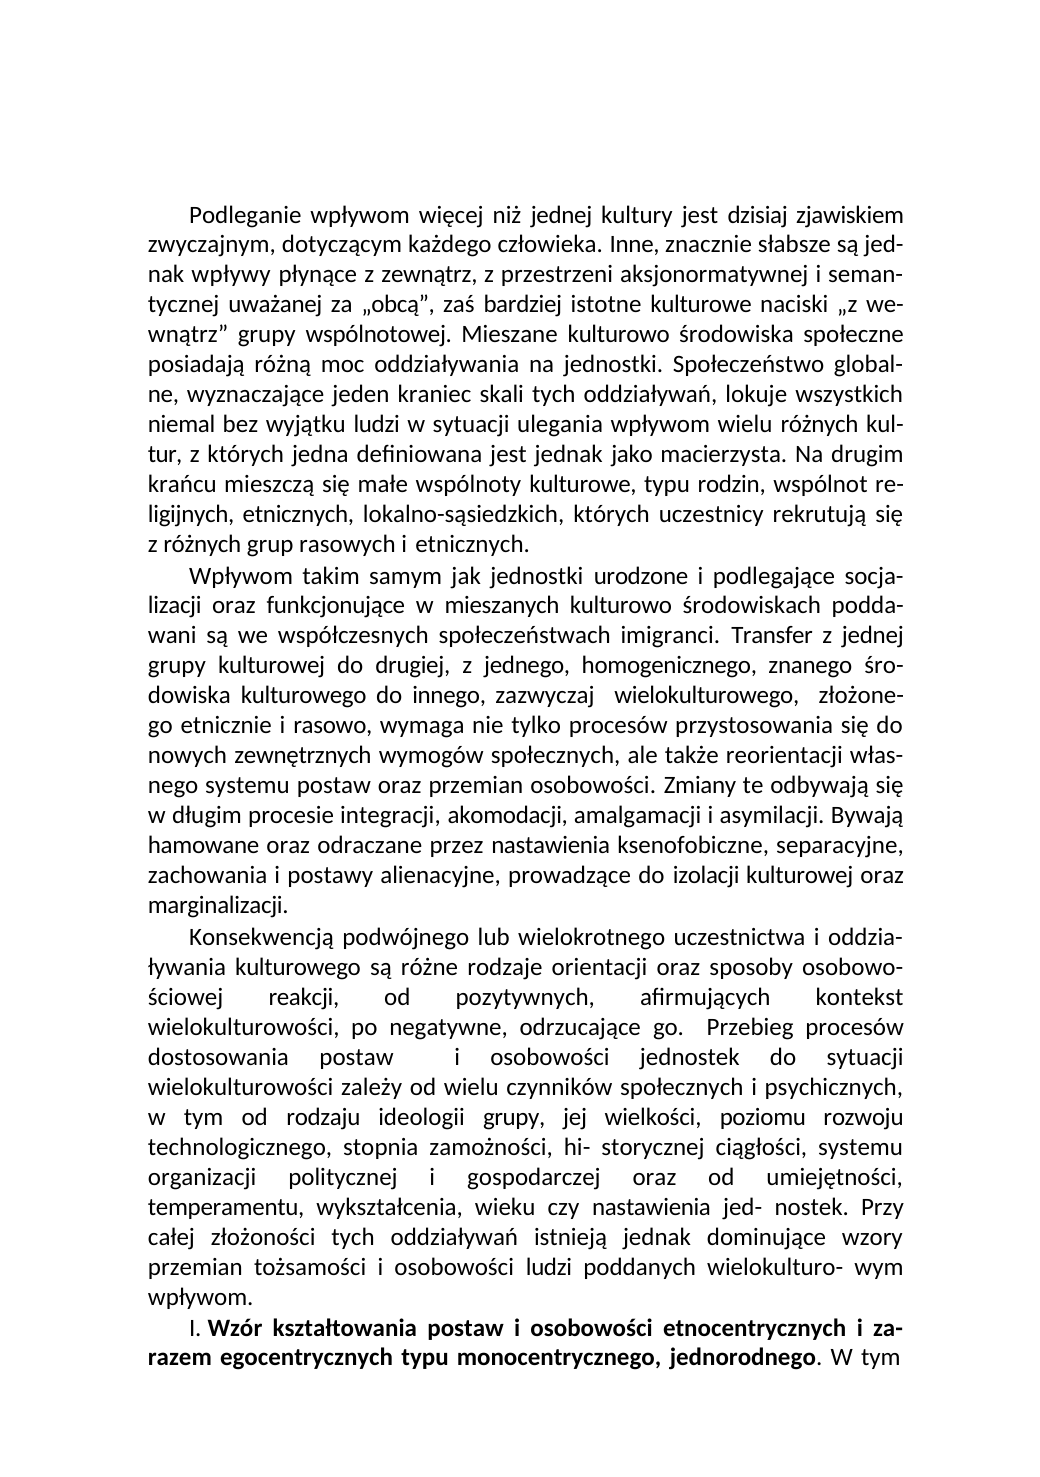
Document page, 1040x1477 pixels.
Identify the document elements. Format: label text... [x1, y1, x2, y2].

subtitle Wzór kształtowania postaw i osobowości etnocentrycznych i za- razem egocentrycznych typu monocentrycznego, jednorodnego. W tym [148, 1312, 904, 1372]
text Podleganie wpływom więcej niż jednej kultury jest dzisiaj zjawiskiem zwyczajnym, dotyczącym każdego człowieka. Inne, znacznie słabsze są jed- nak wpływy płynące z zewnątrz, z przestrzeni aksjonormatywnej i seman- tycznej uważanej za „obcą”, zaś bardziej istotne kulturowe naciski „z we- wnątrz” grupy wspólnotowej. Mieszane kulturowo środowiska społeczne posiadają różną moc oddziaływania na jednostki. Społeczeństwo global- ne, wyznaczające jeden kraniec skali tych oddziaływań, lokuje wszystkich niemal bez wyjątku ludzi w sytuacji ulegania wpływom wielu różnych kul- tur, z których jedna definiowana jest jednak jako macierzysta. Na drugim krańcu mieszczą się małe wspólnoty kulturowe, typu rodzin, wspólnot re- ligijnych, etnicznych, lokalno-sąsiedzkich, których uczestnicy rekrutują się z różnych grup rasowych i etnicznych. [148, 199, 904, 559]
text Konsekwencją podwójnego lub wielokrotnego uczestnictwa i oddzia- ływania kulturowego są różne rodzaje orientacji oraz sposoby osobowo- ściowej reakcji, od pozytywnych, afirmujących kontekst wielokulturowości, po negatywne, odrzucające go. Przebieg procesów dostosowania postaw i osobowości jednostek do sytuacji wielokulturowości zależy od wielu czynników społecznych i psychicznych, w tym od rodzaju ideologii grupy, jej wielkości, poziomu rozwoju technologicznego, stopnia zamożności, hi- storycznej ciągłości, systemu organizacji politycznej i gospodarczej oraz od umiejętności, temperamentu, wykształcenia, wieku czy nastawienia jed- nostek. Przy całej złożoności tych oddziaływań istnieją jednak dominujące wzory przemian tożsamości i osobowości ludzi poddanych wielokulturo- wym wpływom. [148, 921, 904, 1311]
text Wpływom takim samym jak jednostki urodzone i podlegające socja- lizacji oraz funkcjonujące w mieszanych kulturowo środowiskach podda- wani są we współczesnych społeczeństwach imigranci. Transfer z jednej grupy kulturowej do drugiej, z jednego, homogenicznego, znanego śro- dowiska kulturowego do innego, zazwyczaj wielokulturowego, złożone- go etnicznie i rasowo, wymaga nie tylko procesów przystosowania się do nowych zewnętrznych wymogów społecznych, ale także reorientacji włas- nego systemu postaw oraz przemian osobowości. Zmiany te odbywają się w długim procesie integracji, akomodacji, amalgamacji i asymilacji. Bywają hamowane oraz odraczane przez nastawienia ksenofobiczne, separacyjne, zachowania i postawy alienacyjne, prowadzące do izolacji kulturowej oraz marginalizacji. [148, 560, 904, 920]
